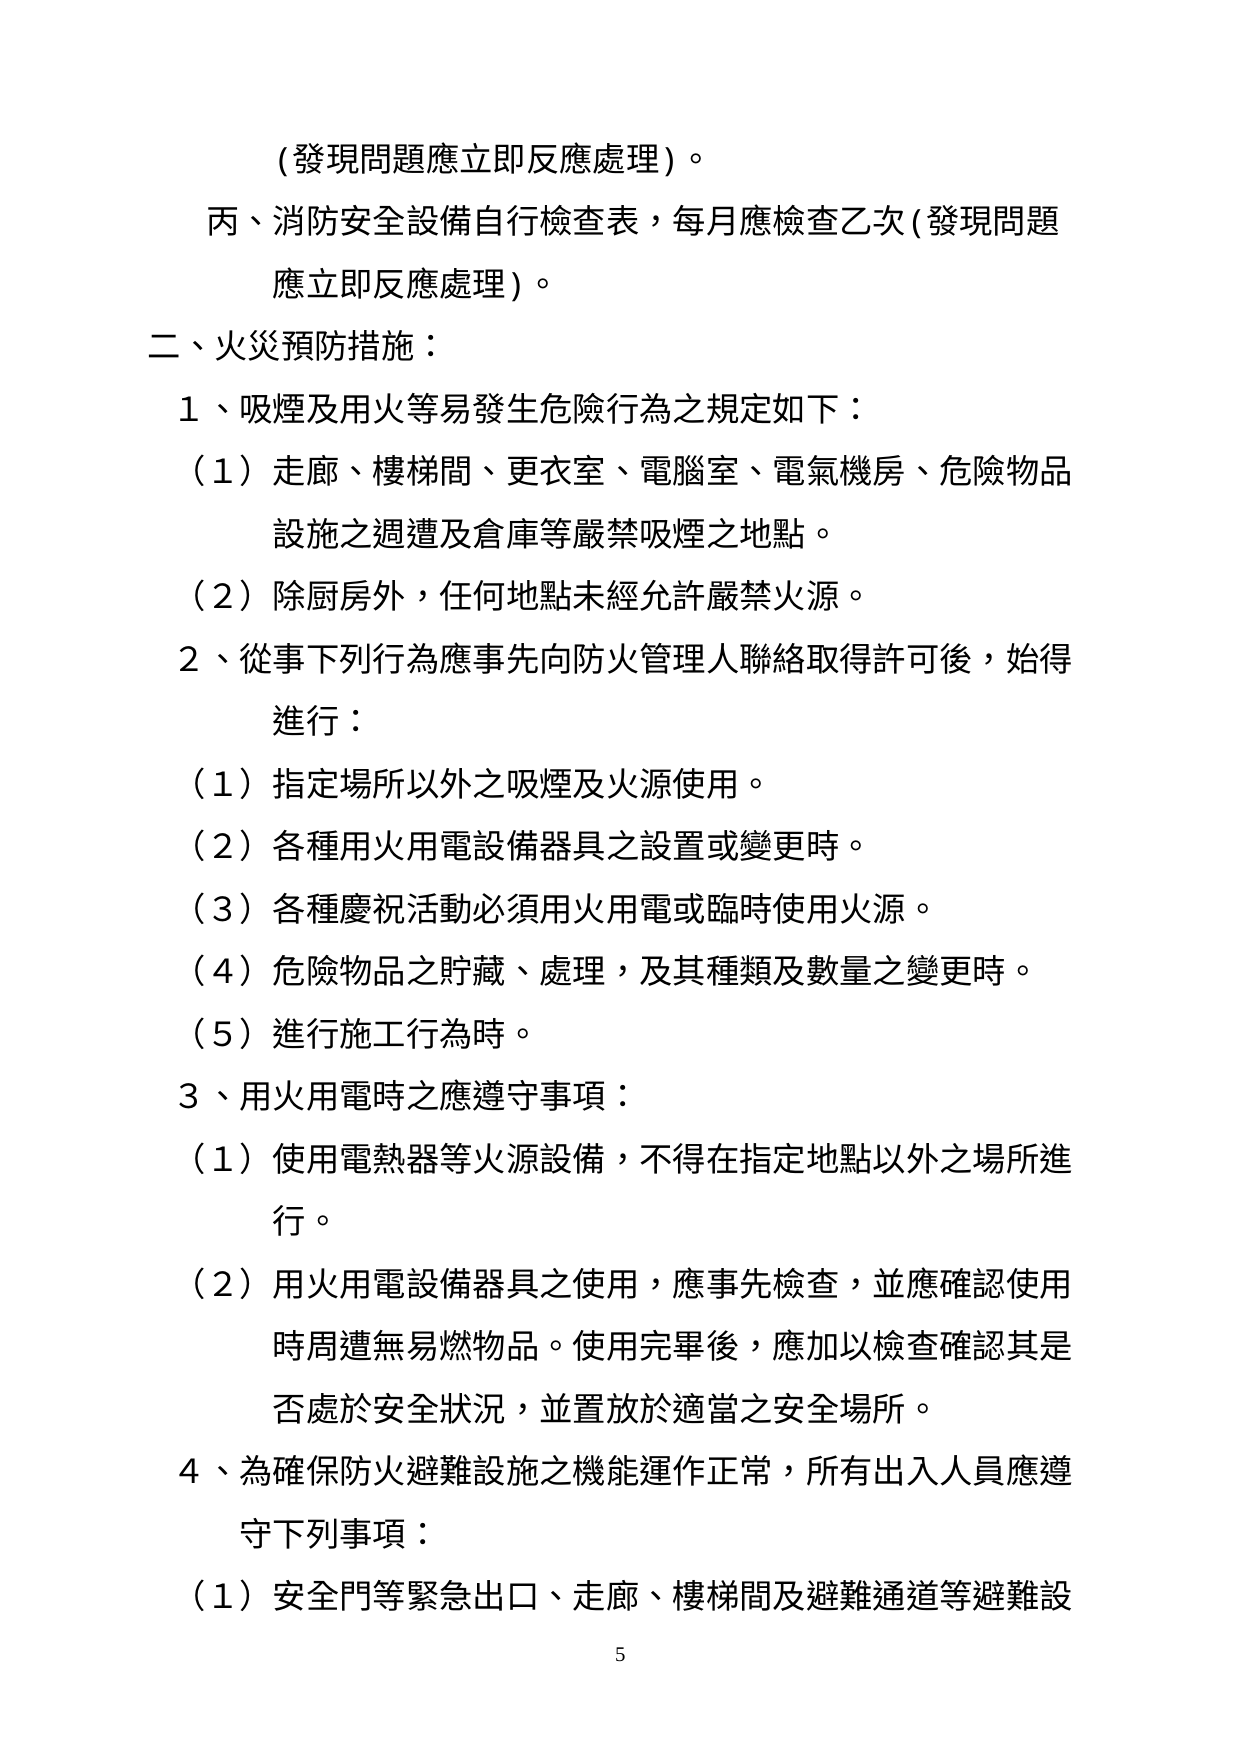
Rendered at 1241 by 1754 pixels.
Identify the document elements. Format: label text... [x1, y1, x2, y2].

text （１）指定場所以外之吸煙及火源使用。 [173, 740, 1092, 803]
text 丙、消防安全設備自行檢查表，每月應檢查乙次(發現問題應立即反應處理)。 [206, 178, 1092, 303]
text （２）除厨房外，任何地點未經允許嚴禁火源。 [173, 553, 1092, 615]
text ３、用火用電時之應遵守事項： [173, 1053, 1092, 1115]
text １、吸煙及用火等易發生危險行為之規定如下： [173, 365, 1092, 428]
text 二、火災預防措施： [148, 303, 1092, 365]
text (發現問題應立即反應處理)。 [206, 115, 1092, 178]
text （３）各種慶祝活動必須用火用電或臨時使用火源。 [173, 865, 1092, 928]
text （５）進行施工行為時。 [173, 990, 1092, 1053]
text ４、為確保防火避難設施之機能運作正常，所有出入人員應遵守下列事項： [173, 1428, 1092, 1553]
text （１）安全門等緊急出口、走廊、樓梯間及避難通道等避難設 [173, 1553, 1092, 1615]
text ２、從事下列行為應事先向防火管理人聯絡取得許可後，始得進行： [173, 615, 1092, 740]
text （１）走廊、樓梯間、更衣室、電腦室、電氣機房、危險物品設施之週遭及倉庫等嚴禁吸煙之地點。 [173, 428, 1092, 553]
text （２）用火用電設備器具之使用，應事先檢查，並應確認使用時周遭無易燃物品。使用完畢後，應加以檢查確認其是否處於安全狀況，並置放於適當之安全場所。 [173, 1240, 1092, 1428]
text （１）使用電熱器等火源設備，不得在指定地點以外之場所進行。 [173, 1115, 1092, 1240]
text （２）各種用火用電設備器具之設置或變更時。 [173, 803, 1092, 865]
text （４）危險物品之貯藏、處理，及其種類及數量之變更時。 [173, 928, 1092, 990]
